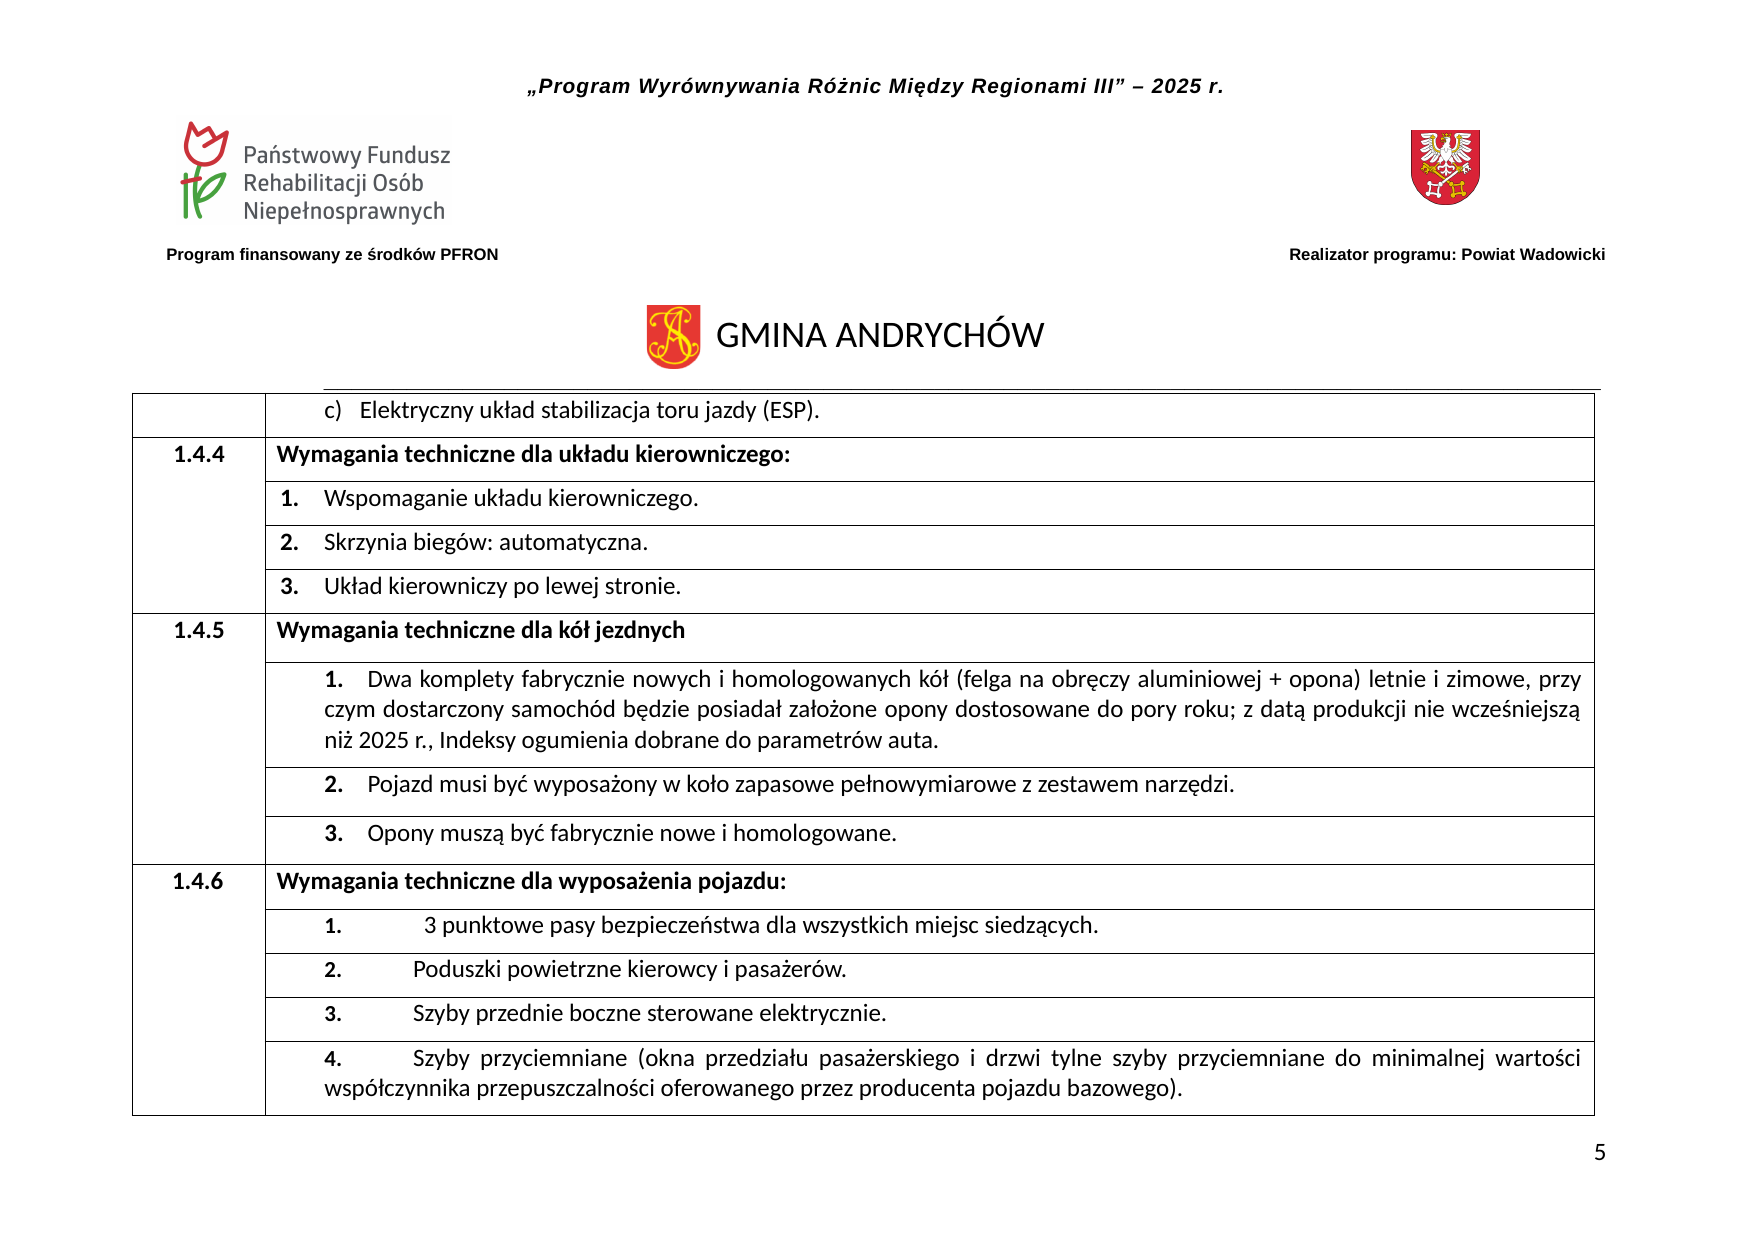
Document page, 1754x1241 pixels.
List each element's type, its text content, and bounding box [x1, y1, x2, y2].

table_cell Szyby przyciemniane (okna przedziału pasażerskiego i drzwi tylne szyby przyciemniane do minimalnej wartości współczynnika przepuszczalności oferowanego przez producenta pojazdu bazowego). [266, 1042, 1594, 1115]
table_cell [1595, 481, 1606, 525]
table_cell [1595, 953, 1606, 997]
table_cell [1595, 767, 1606, 816]
table_cell [1606, 613, 1613, 662]
table_cell [1606, 662, 1613, 767]
table_cell [1595, 613, 1606, 662]
table_cell [1606, 1041, 1613, 1115]
table_cell [1606, 767, 1613, 816]
table_cell Szyby przednie boczne sterowane elektrycznie. [266, 998, 1594, 1041]
table_cell [1606, 953, 1613, 997]
table_cell [1595, 437, 1606, 481]
table_cell [1595, 525, 1606, 569]
table_cell [1595, 909, 1606, 952]
table_cell Poduszki powietrzne kierowcy i pasażerów. [266, 954, 1594, 997]
table_cell [1595, 997, 1606, 1041]
table_cell 3 punktowe pasy bezpieczeństwa dla wszystkich miejsc siedzących. [266, 910, 1594, 952]
table_cell Układ kierowniczy po lewej stronie. [266, 570, 1594, 613]
table_cell 1.4.6 [133, 865, 265, 1115]
table_cell [1595, 1041, 1606, 1115]
table_cell Wymagania techniczne dla wyposażenia pojazdu: [266, 865, 1594, 908]
table_cell [1606, 816, 1613, 864]
table_cell Skrzynia biegów: automatyczna. [266, 526, 1594, 569]
table_cell Pojazd musi być wyposażony w koło zapasowe pełnowymiarowe z zestawem narzędzi. [266, 768, 1594, 816]
table_cell [1606, 481, 1613, 525]
table_cell [1595, 393, 1606, 437]
table_cell 1.4.5 [133, 614, 265, 864]
table_cell [1595, 816, 1606, 864]
table_cell [1606, 569, 1613, 613]
table_cell [1595, 569, 1606, 613]
table_cell Wspomaganie układu kierowniczego. [266, 482, 1594, 525]
table_cell Wymagania techniczne dla kół jezdnych [266, 614, 1594, 662]
table_cell [1595, 662, 1606, 767]
table_cell [133, 394, 265, 437]
table_cell [1595, 864, 1606, 908]
table_cell 1.4.4 [133, 438, 265, 569]
table_cell [1606, 909, 1613, 952]
table_cell Wymagania techniczne dla układu kierowniczego: [266, 438, 1594, 481]
table_cell Dwa komplety fabrycznie nowych i homologowanych kół (felga na obręczy aluminiowej + opona) letnie i zimowe, przy czym dostarczony samochód będzie posiadał założone opony dostosowane do pory roku; z datą produkcji nie wcześniejszą niż 2025 r., Indeksy ogumienia dobrane do parametrów auta. [266, 663, 1594, 767]
table_cell Opony muszą być fabrycznie nowe i homologowane. [266, 817, 1594, 864]
table_cell [133, 569, 265, 613]
table_cell [1606, 525, 1613, 569]
table_cell Elektryczny układ stabilizacja toru jazdy (ESP). [266, 394, 1594, 437]
table_cell [1606, 393, 1613, 437]
table_cell [1606, 437, 1613, 481]
table_cell [1606, 997, 1613, 1041]
table_cell [1606, 864, 1613, 908]
